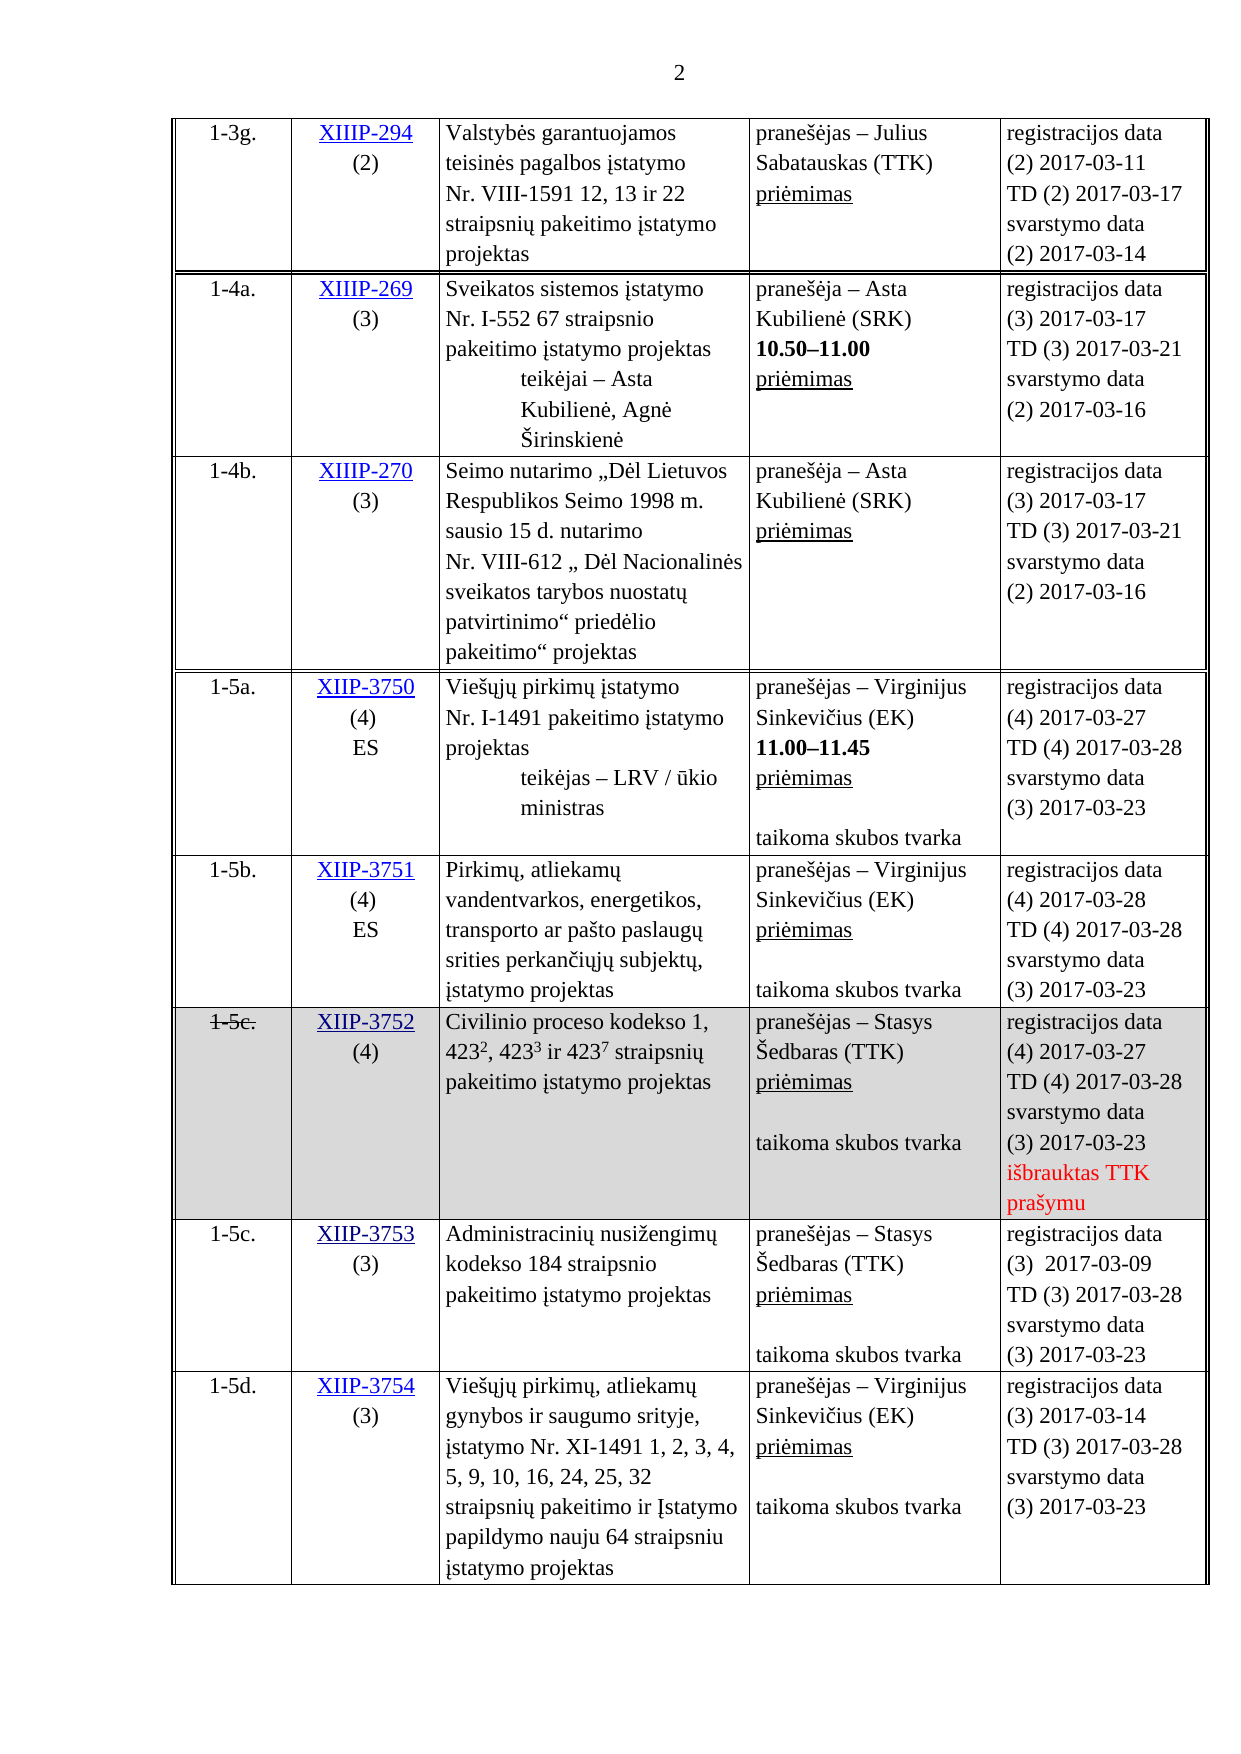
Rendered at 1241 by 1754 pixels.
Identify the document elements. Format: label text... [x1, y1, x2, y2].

table_cell Civilinio proceso kodekso 1, 4232, 4233 ir 4237 straipsnių pakeitimo įstatymo projektas [440, 1008, 749, 1219]
table_cell XIIP-3753 (3) [292, 1220, 439, 1371]
table_cell Viešųjų pirkimų, atliekamų gynybos ir saugumo srityje, įstatymo Nr. XI-1491 1, 2, 3, 4, 5, 9, 10, 16, 24, 25, 32 straipsnių pakeitimo ir Įstatymo papildymo nauju 64 straipsniu įstatymo projektas [440, 1372, 749, 1584]
table_cell registracijos data (3) 2017-03-17 TD (3) 2017-03-21 svarstymo data (2) 2017-03-16 [1001, 457, 1205, 669]
table_cell XIIP-3750 (4) ES [292, 673, 439, 854]
table_cell 1-5b. [176, 856, 291, 1007]
table_cell 1-5c. [176, 1008, 291, 1219]
table_cell registracijos data (3) 2017-03-14 TD (3) 2017-03-28 svarstymo data (3) 2017-03-23 [1001, 1372, 1205, 1584]
table_cell XIIP-3751 (4) ES [292, 856, 439, 1007]
table_cell 1-4b. [176, 457, 291, 669]
table_cell pranešėjas – Julius Sabatauskas (TTK) priėmimas [750, 119, 1000, 270]
table_cell Administracinių nusižengimų kodekso 184 straipsnio pakeitimo įstatymo projektas [440, 1220, 749, 1371]
table_cell Viešųjų pirkimų įstatymo Nr. I-1491 pakeitimo įstatymo projektas teikėjas – LRV / ūkio ministras [440, 673, 749, 854]
table_cell pranešėjas – Virginijus Sinkevičius (EK) 11.00–11.45 priėmimas taikoma skubos tvarka [750, 673, 1000, 854]
table_cell Pirkimų, atliekamų vandentvarkos, energetikos, transporto ar pašto paslaugų srities perkančiųjų subjektų, įstatymo projektas [440, 856, 749, 1007]
table_cell registracijos data (4) 2017-03-28 TD (4) 2017-03-28 svarstymo data (3) 2017-03-23 [1001, 856, 1205, 1007]
table_cell pranešėjas – Stasys Šedbaras (TTK) priėmimas taikoma skubos tvarka [750, 1008, 1000, 1219]
table_cell registracijos data (4) 2017-03-27 TD (4) 2017-03-28 svarstymo data (3) 2017-03-23 [1001, 673, 1205, 854]
table_cell 1-5a. [176, 673, 291, 854]
table_cell Seimo nutarimo „Dėl Lietuvos Respublikos Seimo 1998 m. sausio 15 d. nutarimo Nr. VIII-612 „ Dėl Nacionalinės sveikatos tarybos nuostatų patvirtinimo“ priedėlio pakeitimo“ projektas [440, 457, 749, 669]
table_cell registracijos data (2) 2017-03-11 TD (2) 2017-03-17 svarstymo data (2) 2017-03-14 [1001, 119, 1205, 270]
table_cell registracijos data (4) 2017-03-27 TD (4) 2017-03-28 svarstymo data (3) 2017-03-23 išbrauktas TTK prašymu [1001, 1008, 1205, 1219]
table_cell pranešėjas – Virginijus Sinkevičius (EK) priėmimas taikoma skubos tvarka [750, 856, 1000, 1007]
table_cell XIIIP-269 (3) [292, 275, 439, 456]
table_cell pranešėja – Asta Kubilienė (SRK) 10.50–11.00 priėmimas [750, 275, 1000, 456]
table_cell 1-5d. [176, 1372, 291, 1584]
table_cell Sveikatos sistemos įstatymo Nr. I-552 67 straipsnio pakeitimo įstatymo projektas teikėjai – Asta Kubilienė, Agnė Širinskienė [440, 275, 749, 456]
table_cell 1-3g. [176, 119, 291, 270]
table_cell XIIIP-294 (2) [292, 119, 439, 270]
table_cell XIIP-3752 (4) [292, 1008, 439, 1219]
table_cell pranešėja – Asta Kubilienė (SRK) priėmimas [750, 457, 1000, 669]
table_cell registracijos data (3) 2017-03-09 TD (3) 2017-03-28 svarstymo data (3) 2017-03-23 [1001, 1220, 1205, 1371]
table_cell pranešėjas – Stasys Šedbaras (TTK) priėmimas taikoma skubos tvarka [750, 1220, 1000, 1371]
table_cell pranešėjas – Virginijus Sinkevičius (EK) priėmimas taikoma skubos tvarka [750, 1372, 1000, 1584]
table_cell XIIIP-270 (3) [292, 457, 439, 669]
table_cell 1-4a. [176, 275, 291, 456]
table_cell XIIP-3754 (3) [292, 1372, 439, 1584]
table_cell registracijos data (3) 2017-03-17 TD (3) 2017-03-21 svarstymo data (2) 2017-03-16 [1001, 275, 1205, 456]
table_cell Valstybės garantuojamos teisinės pagalbos įstatymo Nr. VIII-1591 12, 13 ir 22 straipsnių pakeitimo įstatymo projektas [440, 119, 749, 270]
table_cell 1-5c. [176, 1220, 291, 1371]
